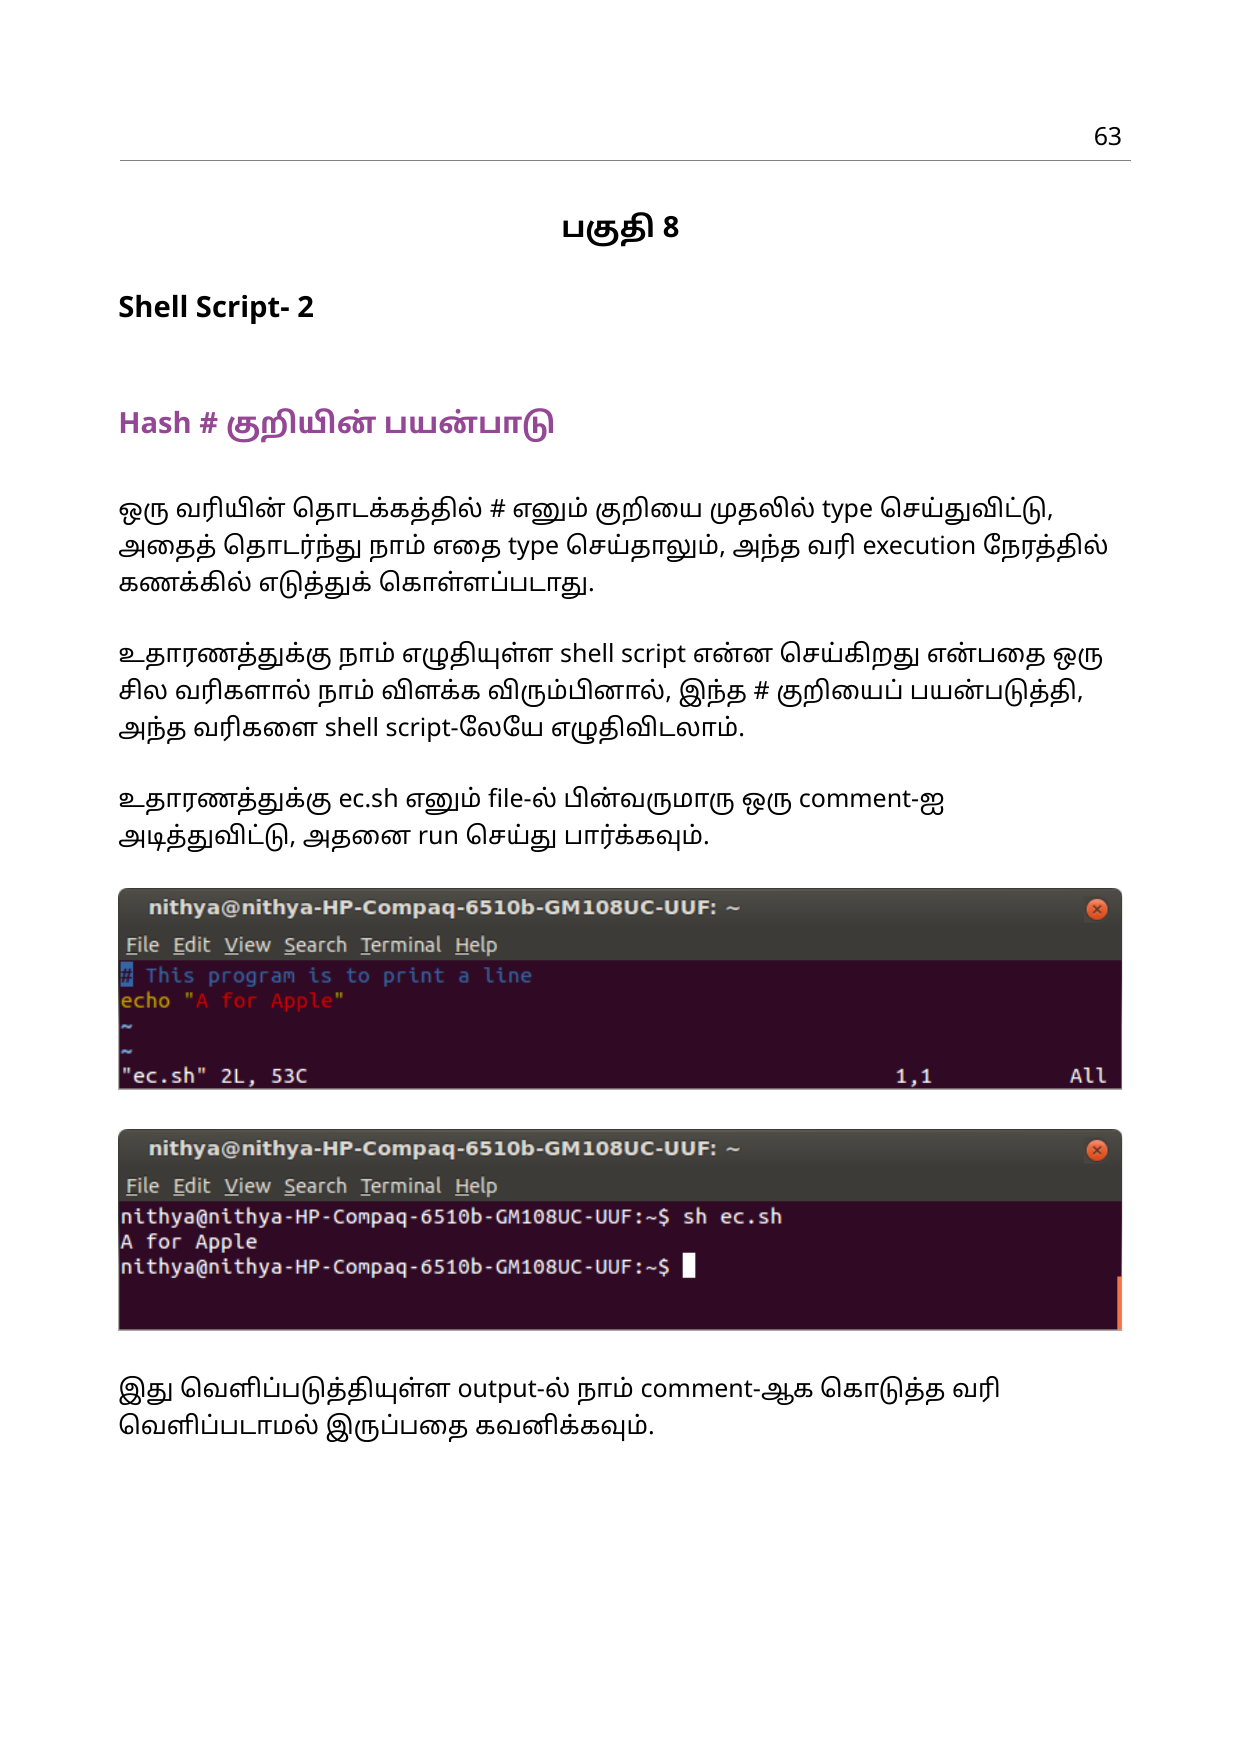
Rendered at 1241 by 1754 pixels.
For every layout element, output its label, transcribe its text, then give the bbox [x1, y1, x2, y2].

text உதாரணத்துக்கு ec.sh எனும் file-ல் பின்வருமாரு ஒரு comment-ஐ அடித்துவிட்டு, அதனை run செய்து பார்க்கவும். [118, 781, 1122, 855]
text இது வெளிப்படுத்தியுள்ள output-ல் நாம் comment-ஆக கொடுத்த வரி வெளிப்படாமல் இருப்பதை கவனிக்கவும். [118, 1370, 1122, 1444]
picture [118, 888, 1123, 1090]
text ஒரு வரியின் தொடக்கத்தில் # எனும் குறியை முதலில் type செய்துவிட்டு, அதைத் தொடர்ந்து நாம் எதை type செய்தாலும், அந்த வரி execution நேரத்தில் கணக்கில் எடுத்துக் கொள்ளப்படாது. உதாரணத்துக்கு நாம் எழுதியுள்ள shell script என்ன செய்கிறது என்பதை ஒரு சில வரிகளால் நாம் விளக்க விரும்பினால், இந்த # குறியைப் பயன்படுத்தி, அந்த வரிகளை shell script-லேயே எழுதிவிடலாம். [118, 491, 1122, 747]
subtitle Shell Script- 2 [118, 286, 1122, 364]
picture [118, 1129, 1123, 1331]
subtitle Hash # குறியின் பயன்பாடு [118, 402, 1122, 478]
subtitle பகுதி 8 [118, 207, 1122, 248]
